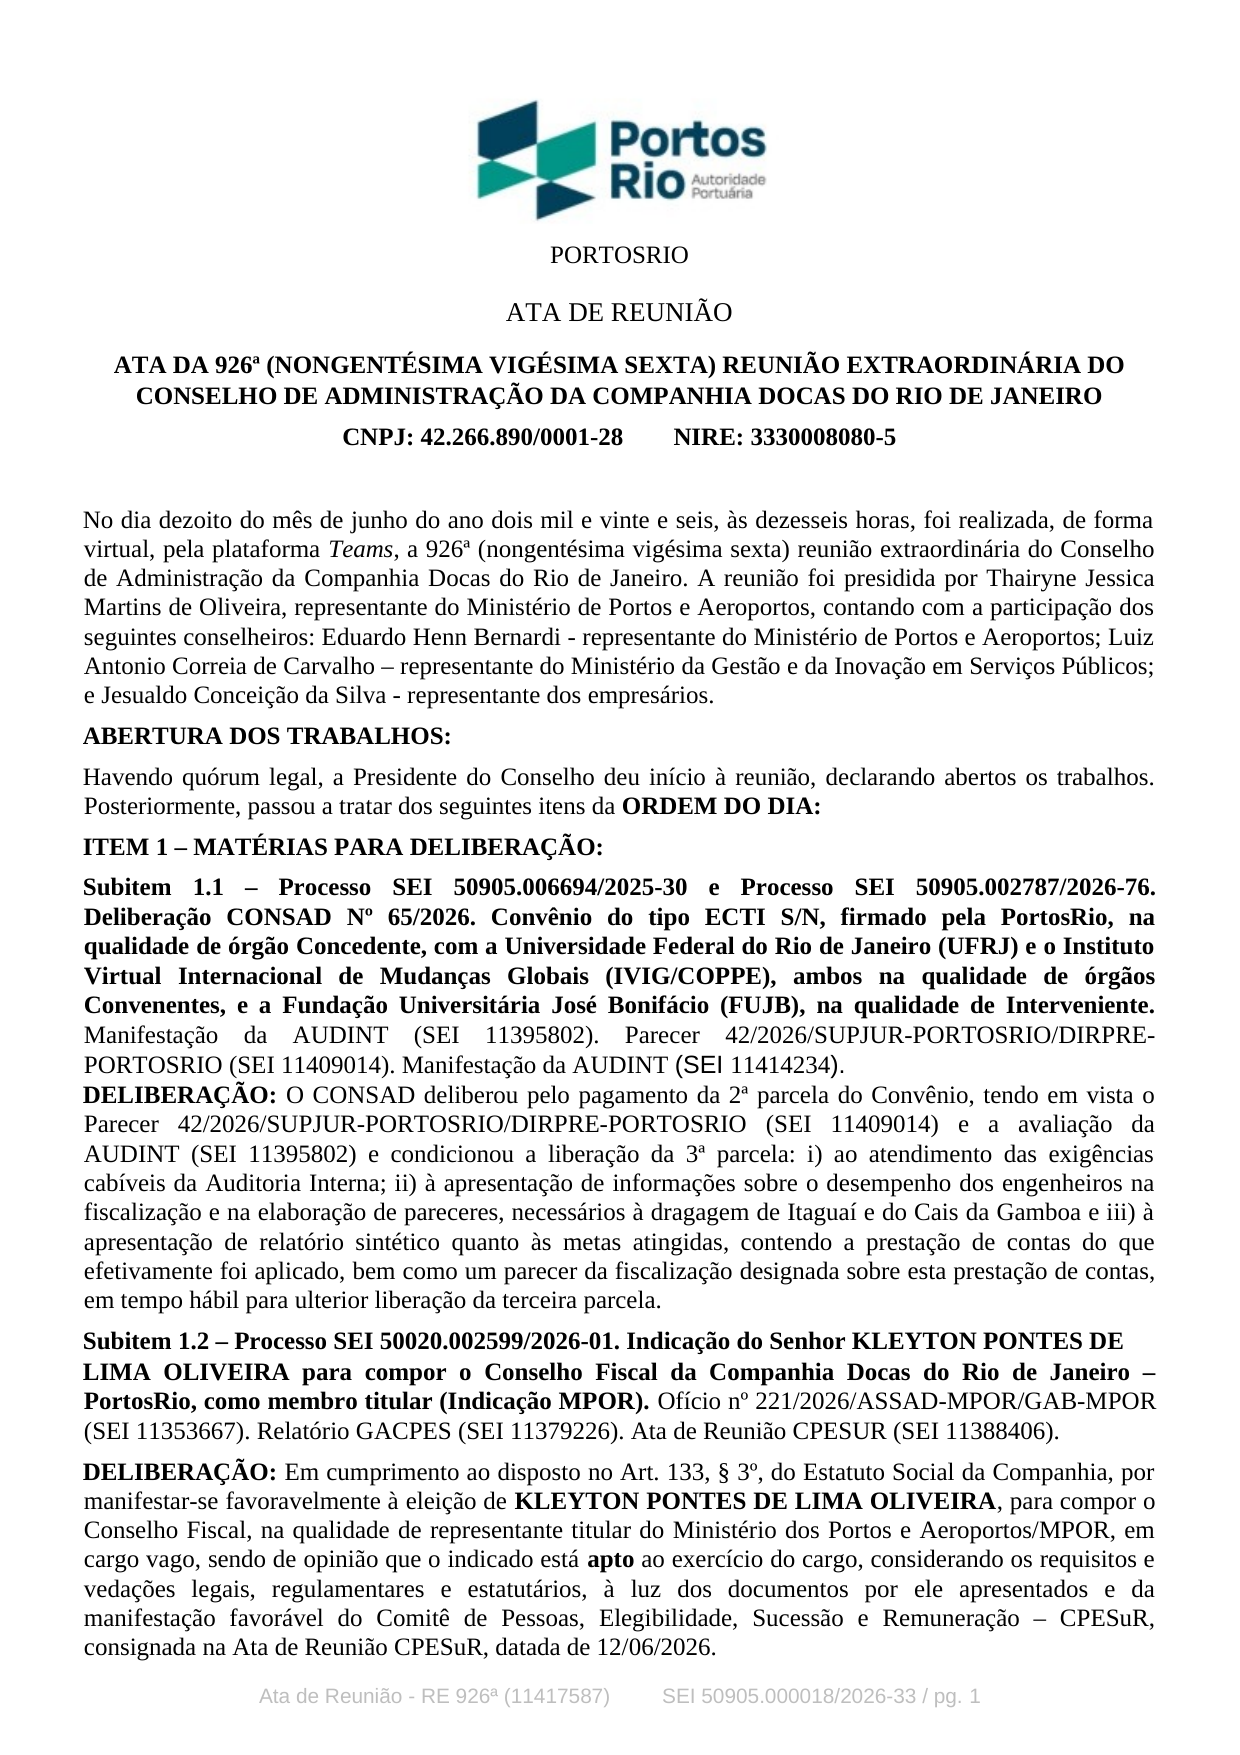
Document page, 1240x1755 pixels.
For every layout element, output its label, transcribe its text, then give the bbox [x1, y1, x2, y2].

text CONSELHO DE ADMINISTRAÇÃO DA COMPANHIA DOCAS DO RIO DE JANEIRO [74, 381, 1164, 410]
text DELIBERAÇÃO: Em cumprimento ao disposto no Art. 133, § 3º, do Estatuto Social da Companhia, por manifestar-se favoravelmente à eleição de KLEYTON PONTES DE LIMA OLIVEIRA, para compor o Conselho Fiscal, na qualidade de representante titular do Ministério dos Portos e Aeroportos/MPOR, em cargo vago, sendo de opinião que o indicado está apto ao exercício do cargo, considerando os requisitos e vedações legais, regulamentares e estatutários, à luz dos documentos por ele apresentados e da manifestação favorável do Comitê de Pessoas, Elegibilidade, Sucessão e Remuneração – CPESuR, consignada na Ata de Reunião CPESuR, datada de 12/06/2026. [83, 1457, 1156, 1661]
text ITEM 1 – MATÉRIAS PARA DELIBERAÇÃO: [83, 832, 1157, 860]
text No dia dezoito do mês de junho do ano dois mil e vinte e seis, às dezesseis horas, foi realizada, de forma virtual, pela plataforma Teams, a 926ª (nongentésima vigésima sexta) reunião extraordinária do Conselho de Administração da Companhia Docas do Rio de Janeiro. A reunião foi presidida por Thairyne Jessica Martins de Oliveira, representante do Ministério de Portos e Aeroportos, contando com a participação dos seguintes conselheiros: Eduardo Henn Bernardi - representante do Ministério de Portos e Aeroportos; Luiz Antonio Correia de Carvalho – representante do Ministério da Gestão e da Inovação em Serviços Públicos; e Jesualdo Conceição da Silva - representante dos empresários. [83, 505, 1156, 709]
text LIMA OLIVEIRA para compor o Conselho Fiscal da Companhia Docas do Rio de Janeiro – PortosRio, como membro titular (Indicação MPOR). Ofício nº 221/2026/ASSAD-MPOR/GAB-MPOR (SEI 11353667). Relatório GACPES (SEI 11379226). Ata de Reunião CPESUR (SEI 11388406). [83, 1357, 1157, 1444]
text ATA DA 926ª (NONGENTÉSIMA VIGÉSIMA SEXTA) REUNIÃO EXTRAORDINÁRIA DO [74, 350, 1165, 379]
text CNPJ: 42.266.890/0001-28 NIRE: 3330008080-5 [74, 422, 1164, 452]
text Havendo quórum legal, a Presidente do Conselho deu início à reunião, declarando abertos os trabalhos. Posteriormente, passou a tratar dos seguintes itens da ORDEM DO DIA: [83, 762, 1156, 819]
text ABERTURA DOS TRABALHOS: [83, 721, 1157, 750]
text PORTOSRIO [310, 240, 929, 268]
text Subitem 1.1 – Processo SEI 50905.006694/2025-30 e Processo SEI 50905.002787/2026-76. Deliberação CONSAD Nº 65/2026. Convênio do tipo ECTI S/N, firmado pela PortosRio, na qualidade de órgão Concedente, com a Universidade Federal do Rio de Janeiro (UFRJ) e o Instituto Virtual Internacional de Mudanças Globais (IVIG/COPPE), ambos na qualidade de órgãos Convenentes, e a Fundação Universitária José Bonifácio (FUJB), na qualidade de Interveniente. Manifestação da AUDINT (SEI 11395802). Parecer 42/2026/SUPJUR-PORTOSRIO/DIRPRE-PORTOSRIO (SEI 11409014). Manifestação da AUDINT (SEI 11414234). [83, 872, 1157, 1078]
text DELIBERAÇÃO: O CONSAD deliberou pelo pagamento da 2ª parcela do Convênio, tendo em vista o Parecer 42/2026/SUPJUR-PORTOSRIO/DIRPRE-PORTOSRIO (SEI 11409014) e a avaliação da AUDINT (SEI 11395802) e condicionou a liberação da 3ª parcela: i) ao atendimento das exigências cabíveis da Auditoria Interna; ii) à apresentação de informações sobre o desempenho dos engenheiros na fiscalização e na elaboração de pareceres, necessários à dragagem de Itaguaí e do Cais da Gamboa e iii) à apresentação de relatório sintético quanto às metas atingidas, contendo a prestação de contas do que efetivamente foi aplicado, bem como um parecer da fiscalização designada sobre esta prestação de contas, em tempo hábil para ulterior liberação da terceira parcela. [83, 1080, 1156, 1314]
text Subitem 1.2 – Processo SEI 50020.002599/2026-01. Indicação do Senhor KLEYTON PONTES DE [83, 1326, 1157, 1355]
subtitle ATA DE REUNIÃO [74, 297, 1164, 328]
